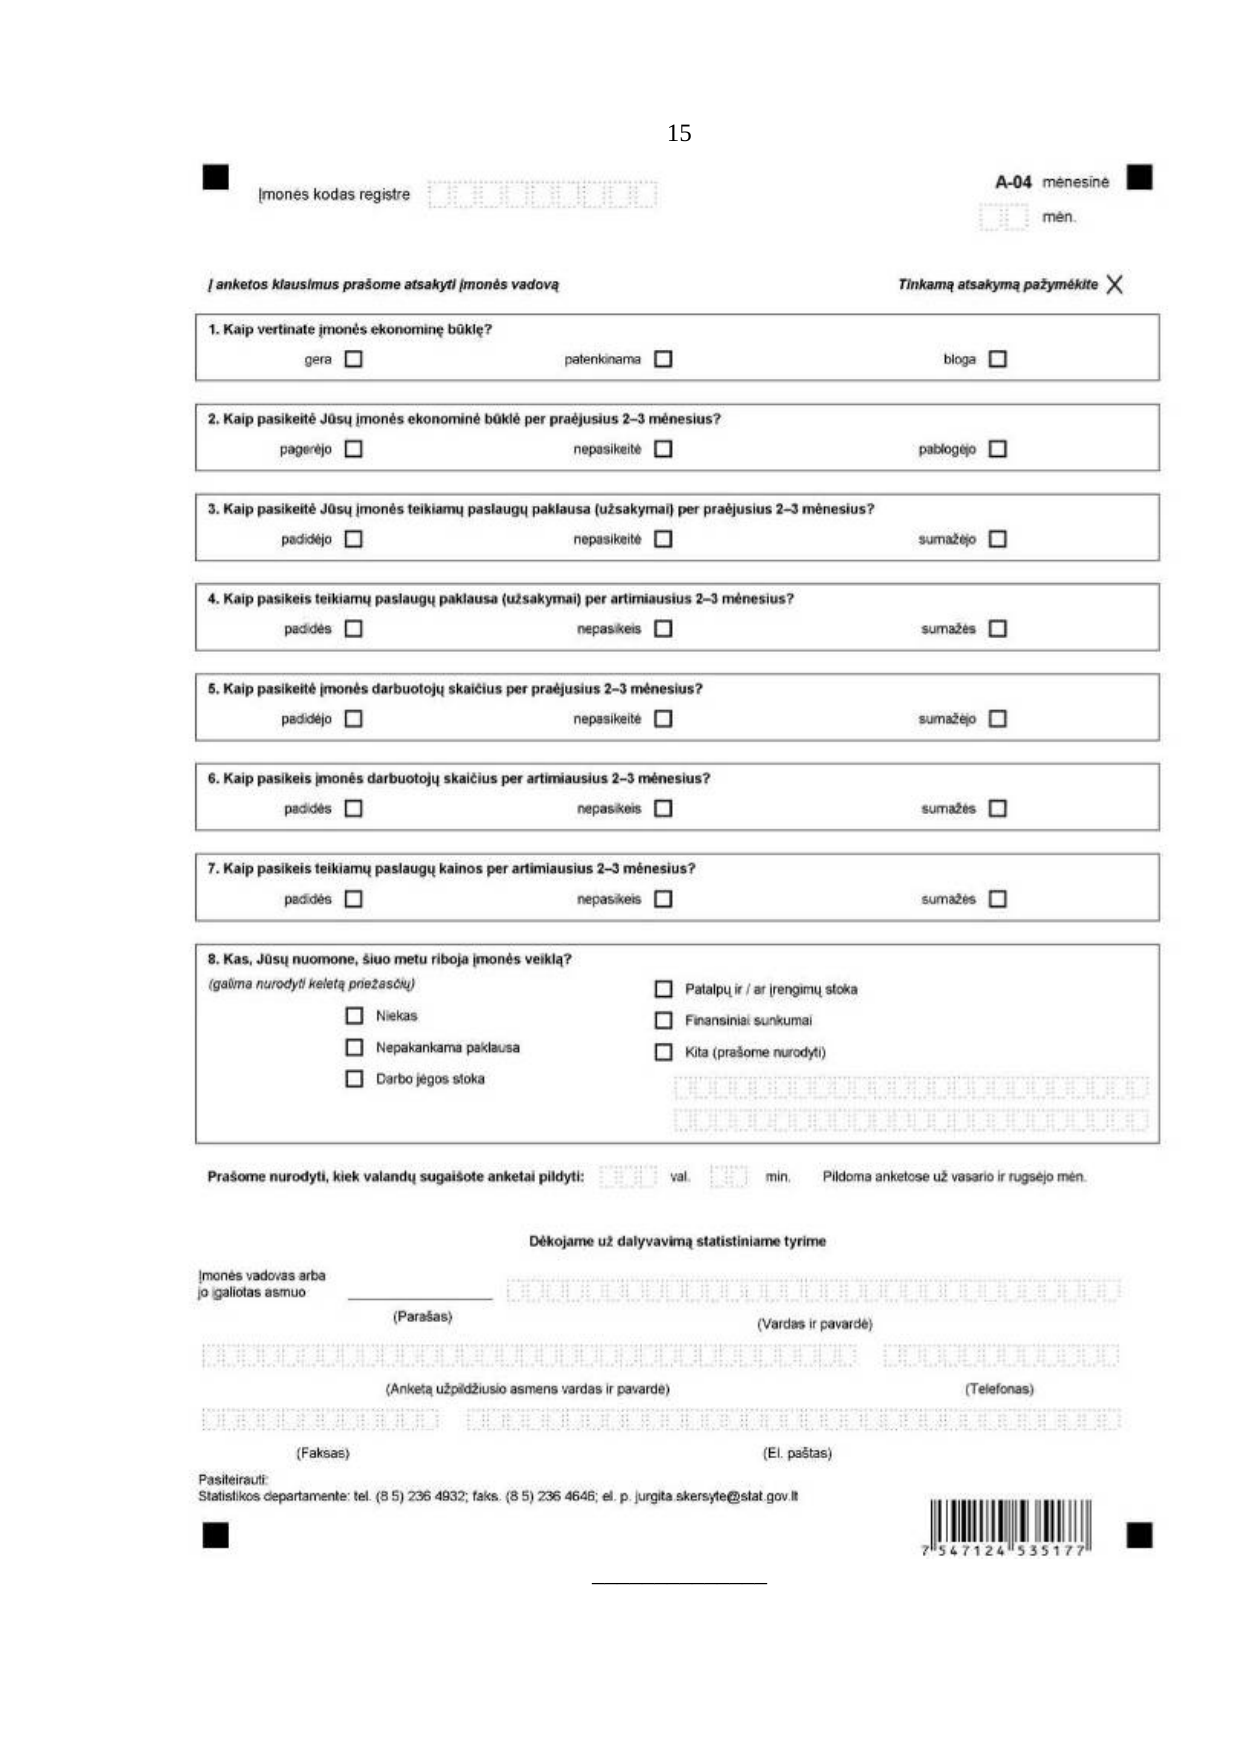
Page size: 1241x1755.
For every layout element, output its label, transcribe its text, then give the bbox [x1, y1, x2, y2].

text ______________ [177, 1559, 1181, 1587]
